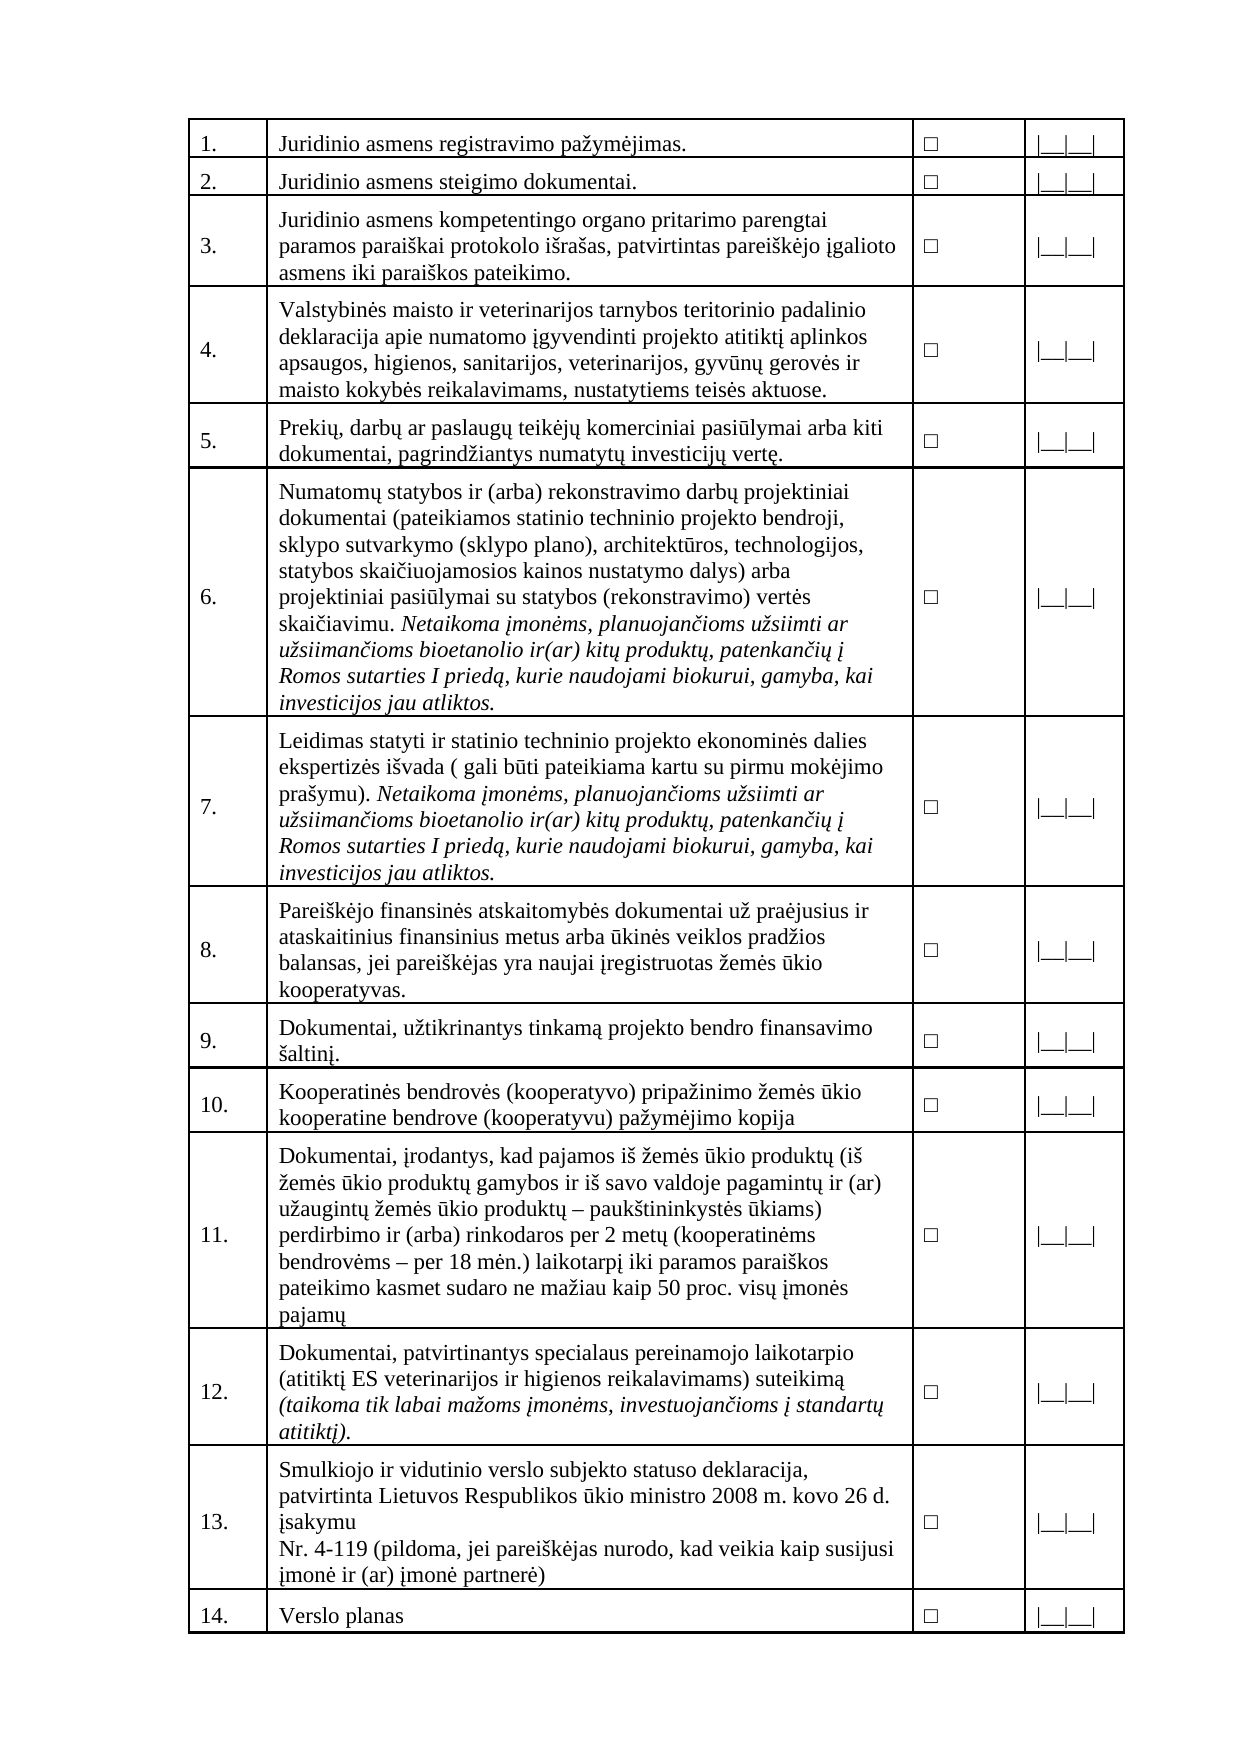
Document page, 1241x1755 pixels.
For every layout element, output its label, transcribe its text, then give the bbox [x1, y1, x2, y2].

table_cell □ [914, 1446, 1024, 1587]
table_cell |__|__| [1026, 1590, 1123, 1631]
table_cell Dokumentai, įrodantys, kad pajamos iš žemės ūkio produktų (iš žemės ūkio produktų gamybos ir iš savo valdoje pagamintų ir (ar) užaugintų žemės ūkio produktų – paukštininkystės ūkiams) perdirbimo ir (arba) rinkodaros per 2 metų (kooperatinėms bendrovėms – per 18 mėn.) laikotarpį iki paramos paraiškos pateikimo kasmet sudaro ne mažiau kaip 50 proc. visų įmonės pajamų [268, 1133, 912, 1327]
table_cell 3. [190, 196, 266, 285]
table_cell Valstybinės maisto ir veterinarijos tarnybos teritorinio padalinio deklaracija apie numatomo įgyvendinti projekto atitiktį aplinkos apsaugos, higienos, sanitarijos, veterinarijos, gyvūnų gerovės ir maisto kokybės reikalavimams, nustatytiems teisės aktuose. [268, 287, 912, 402]
table_cell □ [914, 120, 1024, 156]
table_cell 1. [190, 120, 266, 156]
table_cell 10. [190, 1069, 266, 1131]
table_cell □ [914, 287, 1024, 402]
table_cell 6. [190, 469, 266, 715]
table_cell 2. [190, 158, 266, 194]
table_cell Pareiškėjo finansinės atskaitomybės dokumentai už praėjusius ir ataskaitinius finansinius metus arba ūkinės veiklos pradžios balansas, jei pareiškėjas yra naujai įregistruotas žemės ūkio kooperatyvas. [268, 887, 912, 1002]
table_cell □ [914, 1004, 1024, 1066]
table_cell Juridinio asmens kompetentingo organo pritarimo parengtai paramos paraiškai protokolo išrašas, patvirtintas pareiškėjo įgalioto asmens iki paraiškos pateikimo. [268, 196, 912, 285]
table_cell |__|__| [1026, 196, 1123, 285]
table_cell 7. [190, 717, 266, 885]
table_cell |__|__| [1026, 1446, 1123, 1587]
table_cell Juridinio asmens steigimo dokumentai. [268, 158, 912, 194]
table_cell Juridinio asmens registravimo pažymėjimas. [268, 120, 912, 156]
table_cell Prekių, darbų ar paslaugų teikėjų komerciniai pasiūlymai arba kiti dokumentai, pagrindžiantys numatytų investicijų vertę. [268, 404, 912, 466]
table_cell □ [914, 1133, 1024, 1327]
table_cell |__|__| [1026, 1329, 1123, 1444]
table_cell □ [914, 1329, 1024, 1444]
table_cell |__|__| [1026, 887, 1123, 1002]
table_cell Dokumentai, patvirtinantys specialaus pereinamojo laikotarpio (atitiktį ES veterinarijos ir higienos reikalavimams) suteikimą (taikoma tik labai mažoms įmonėms, investuojančioms į standartų atitiktį). [268, 1329, 912, 1444]
table_cell □ [914, 158, 1024, 194]
table_cell 13. [190, 1446, 266, 1587]
table_cell |__|__| [1026, 1004, 1123, 1066]
table_cell Kooperatinės bendrovės (kooperatyvo) pripažinimo žemės ūkio kooperatine bendrove (kooperatyvu) pažymėjimo kopija [268, 1069, 912, 1131]
table_cell □ [914, 887, 1024, 1002]
table_cell □ [914, 196, 1024, 285]
table_cell 8. [190, 887, 266, 1002]
table_cell Verslo planas [268, 1590, 912, 1631]
table_cell □ [914, 469, 1024, 715]
table_cell □ [914, 1069, 1024, 1131]
table_cell Dokumentai, užtikrinantys tinkamą projekto bendro finansavimo šaltinį. [268, 1004, 912, 1066]
table_cell 11. [190, 1133, 266, 1327]
table_cell |__|__| [1026, 287, 1123, 402]
table_cell Smulkiojo ir vidutinio verslo subjekto statuso deklaracija, patvirtinta Lietuvos Respublikos ūkio ministro 2008 m. kovo 26 d. įsakymu Nr. 4-119 (pildoma, jei pareiškėjas nurodo, kad veikia kaip susijusi įmonė ir (ar) įmonė partnerė) [268, 1446, 912, 1587]
table_cell Leidimas statyti ir statinio techninio projekto ekonominės dalies ekspertizės išvada ( gali būti pateikiama kartu su pirmu mokėjimo prašymu). Netaikoma įmonėms, planuojančioms užsiimti ar užsiimančioms bioetanolio ir(ar) kitų produktų, patenkančių į Romos sutarties I priedą, kurie naudojami biokurui, gamyba, kai investicijos jau atliktos. [268, 717, 912, 885]
table_cell Numatomų statybos ir (arba) rekonstravimo darbų projektiniai dokumentai (pateikiamos statinio techninio projekto bendroji, sklypo sutvarkymo (sklypo plano), architektūros, technologijos, statybos skaičiuojamosios kainos nustatymo dalys) arba projektiniai pasiūlymai su statybos (rekonstravimo) vertės skaičiavimu. Netaikoma įmonėms, planuojančioms užsiimti ar užsiimančioms bioetanolio ir(ar) kitų produktų, patenkančių į Romos sutarties I priedą, kurie naudojami biokurui, gamyba, kai investicijos jau atliktos. [268, 469, 912, 715]
table_cell |__|__| [1026, 120, 1123, 156]
table_cell 4. [190, 287, 266, 402]
table_cell 12. [190, 1329, 266, 1444]
table_cell □ [914, 1590, 1024, 1631]
table_cell 5. [190, 404, 266, 466]
table_cell |__|__| [1026, 158, 1123, 194]
table_cell |__|__| [1026, 1069, 1123, 1131]
table_cell |__|__| [1026, 469, 1123, 715]
table_cell |__|__| [1026, 717, 1123, 885]
table_cell □ [914, 717, 1024, 885]
table_cell |__|__| [1026, 404, 1123, 466]
table_cell □ [914, 404, 1024, 466]
table_cell 9. [190, 1004, 266, 1066]
table_cell 14. [190, 1590, 266, 1631]
table_cell |__|__| [1026, 1133, 1123, 1327]
